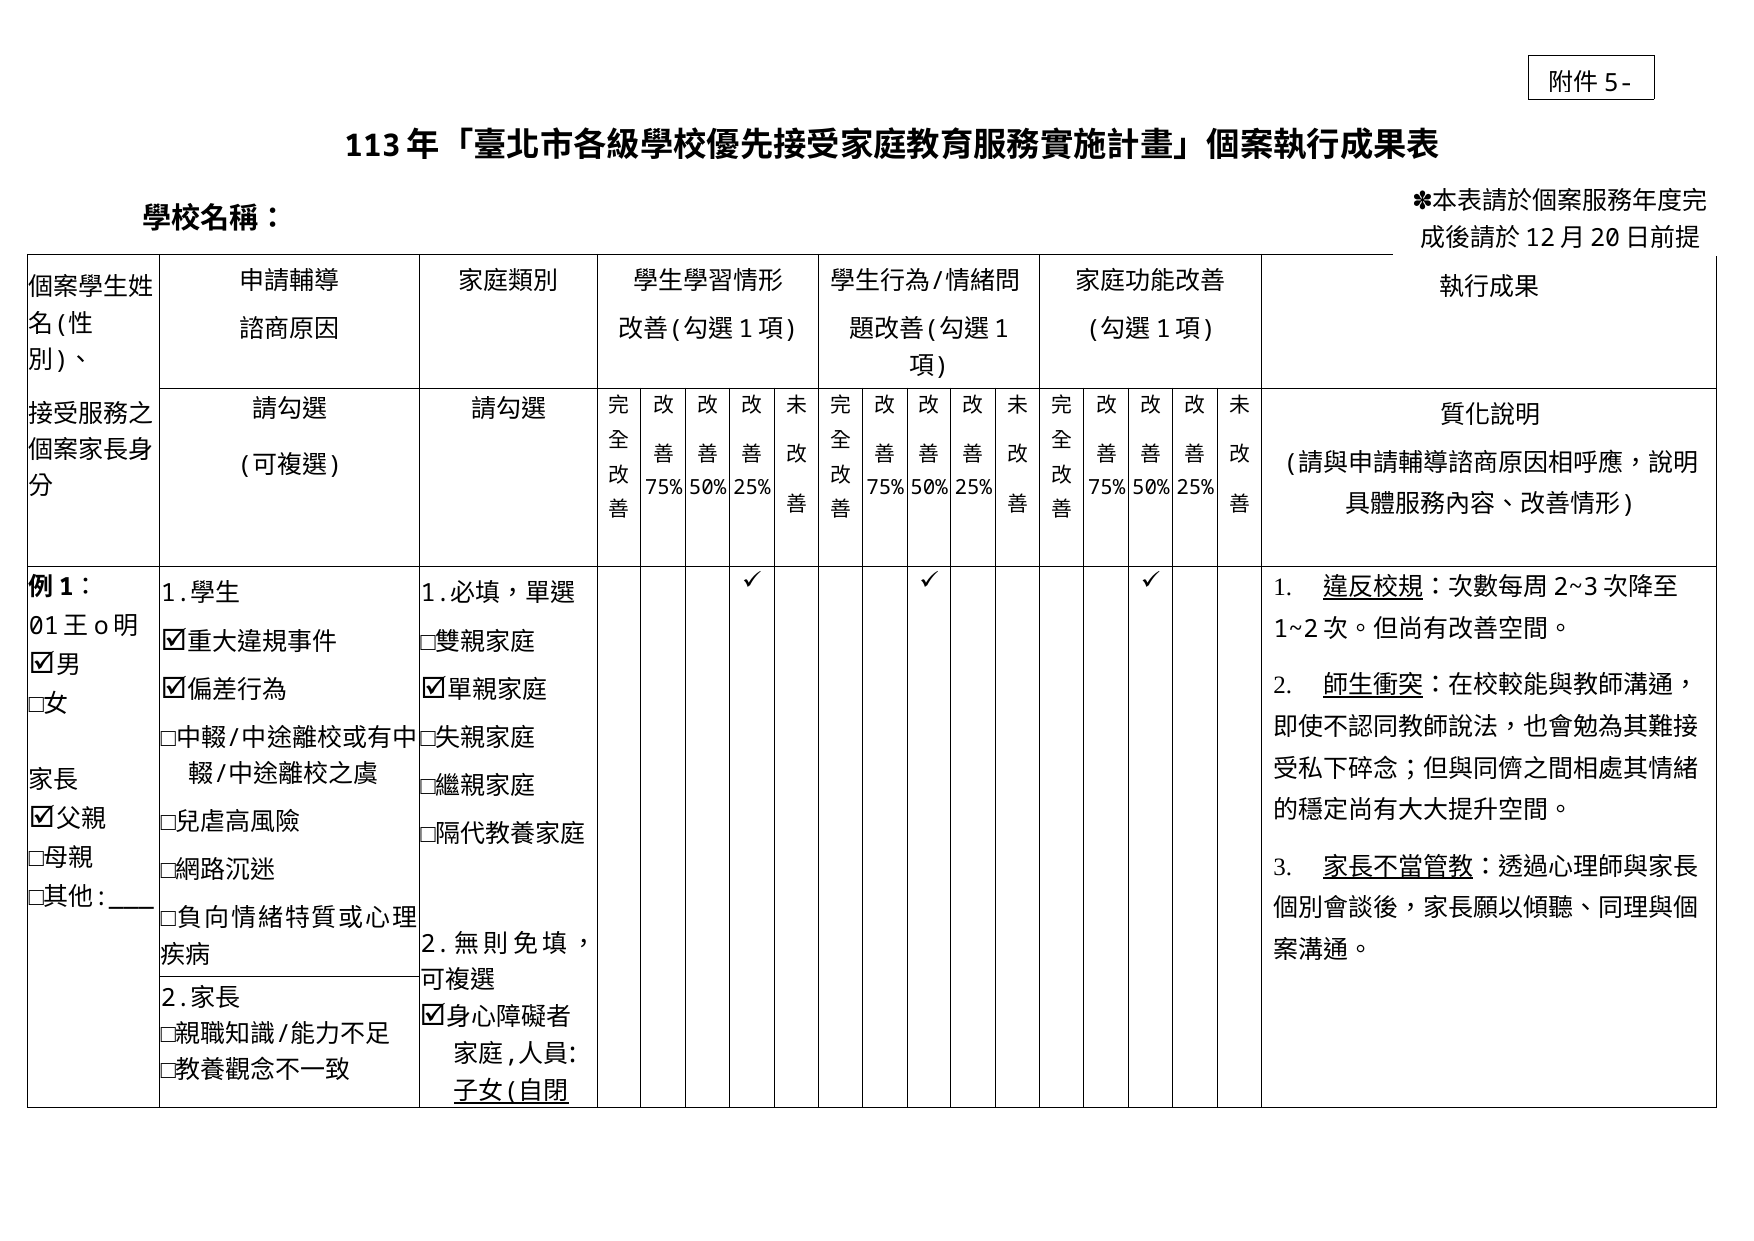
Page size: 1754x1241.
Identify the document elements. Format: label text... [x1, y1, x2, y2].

table_cell  [908, 567, 950, 1107]
table_cell 未 改 善 [996, 389, 1039, 566]
table_cell 2.家長 □親職知識/能力不足 □教養觀念不一致 [160, 977, 419, 1107]
table_cell [641, 567, 685, 1107]
table_header 學生行為/情緒問 題改善(勾選1項) [819, 255, 1039, 387]
table_cell [1173, 567, 1217, 1107]
table_cell [819, 567, 862, 1107]
text [1529, 56, 1654, 99]
table_cell 完全改善 [1040, 389, 1083, 566]
table_cell 改 善75% [863, 389, 907, 566]
table_cell 未 改 善 [775, 389, 818, 566]
table_cell 未 改 善 [1218, 389, 1261, 566]
text 113年「臺北市各級學校優先接受家庭教育服務實施計畫」個案執行成果表 [124, 118, 1659, 166]
table_cell 改 善75% [1084, 389, 1128, 566]
table_cell 質化說明 (請與申請輔導諮商原因相呼應，說明具體服務內容、改善情形) [1262, 389, 1716, 566]
table_cell 完全改善 [598, 389, 640, 566]
text 學校名稱： [124, 179, 1393, 241]
text 附件5-1 [1543, 62, 1639, 92]
table_cell [951, 567, 995, 1107]
table_cell 改 善25% [1173, 389, 1217, 566]
table_cell [1084, 567, 1128, 1107]
table_cell  [730, 567, 774, 1107]
table_cell 改 善75% [641, 389, 685, 566]
table_cell 1.學生 重大違規事件 偏差行為 □中輟/中途離校或有中輟/中途離校之虞 □兒虐高風險 □網路沉迷 □負向情緒特質或心理疾病 [160, 567, 419, 976]
table_cell 例1： 01王o明 男 □女 家長 父親 □母親 □其他:___ [28, 567, 159, 1107]
table_cell [775, 567, 818, 1107]
table_cell [1040, 567, 1083, 1107]
table_cell 請勾選 (可複選) [160, 389, 419, 566]
table_header 家庭類別 [420, 255, 597, 387]
table_cell 請勾選 [420, 389, 597, 566]
table_cell [686, 567, 729, 1107]
table_cell 1.必填，單選 □雙親家庭 單親家庭 □失親家庭 □繼親家庭 □隔代教養家庭 2.無則免填，可複選 身心障礙者家庭,人員:子女(自閉 [420, 567, 597, 1107]
table_header 申請輔導 諮商原因 [160, 255, 419, 387]
table_header 個案學生姓名(性別)、 接受服務之個案家長身分 [28, 255, 159, 566]
table_cell [863, 567, 907, 1107]
table_header 家庭功能改善 (勾選1項) [1040, 255, 1261, 387]
table_cell  [1129, 567, 1172, 1107]
table_cell [1218, 567, 1261, 1107]
table_cell 改 善50% [1129, 389, 1172, 566]
table_header 執行成果 [1262, 173, 1726, 387]
table_cell 改 善50% [686, 389, 729, 566]
table_cell [996, 567, 1039, 1107]
table_cell 完全改善 [819, 389, 862, 566]
table_header 學生學習情形 改善(勾選1項) [598, 255, 818, 387]
table_cell 違反校規：次數每周2~3次降至1~2次。但尚有改善空間。 師生衝突：在校較能與教師溝通，即使不認同教師說法，也會勉為其難接受私下碎念；但與同儕之間相處其情緒的穩定尚有大大提升空間。 家長不當管教：透過心理師與家長個別會談後，家長願以傾聽、同理與個案溝通。 [1262, 567, 1716, 1107]
table_cell 改 善50% [908, 389, 950, 566]
table_cell [598, 567, 640, 1107]
table_cell 改 善25% [951, 389, 995, 566]
table_cell 改 善25% [730, 389, 774, 566]
